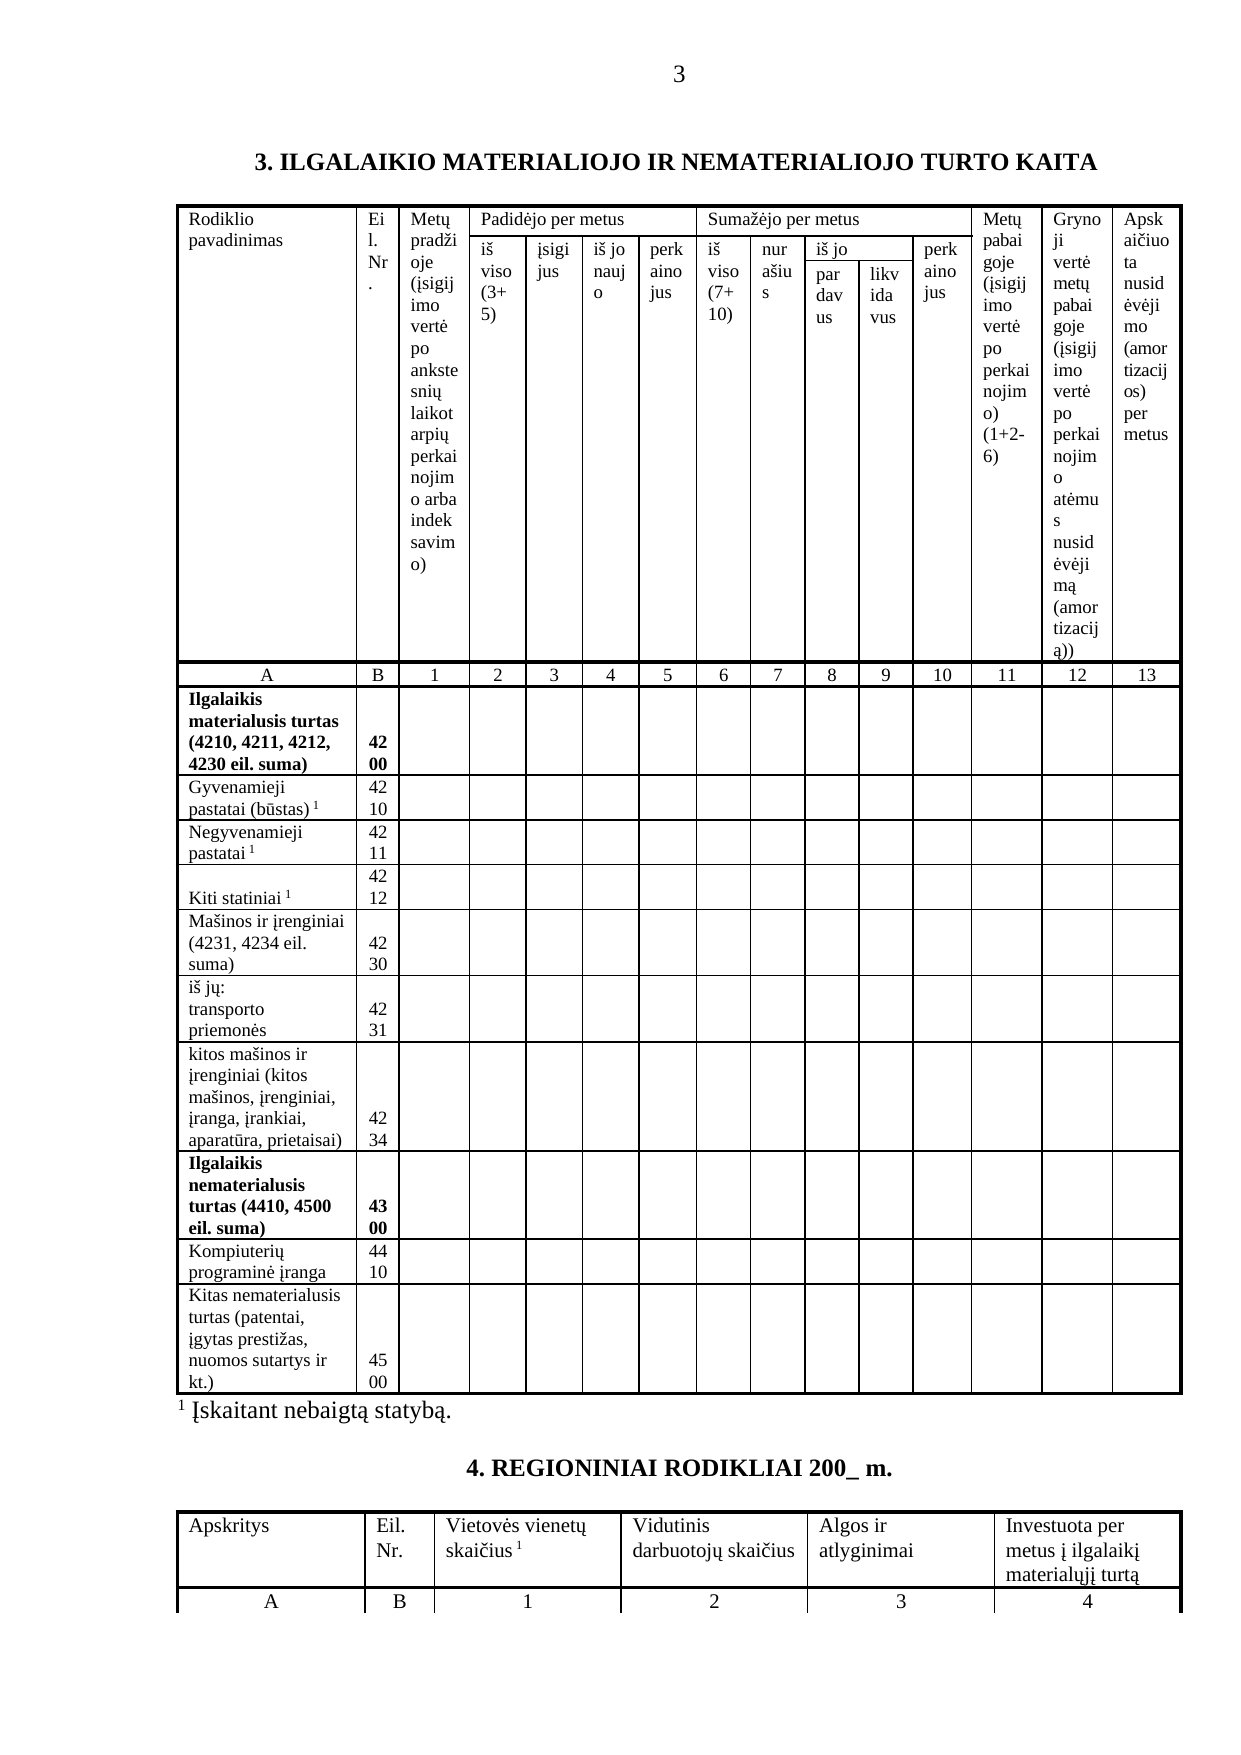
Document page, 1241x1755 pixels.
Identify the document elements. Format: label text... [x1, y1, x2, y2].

text 3. ilgalaikio materialiojo ir nematerialiojo turto kaita [177, 147, 1181, 176]
table_cell perkainojus [914, 237, 971, 660]
table_cell [583, 976, 638, 998]
table_header Apskaičiuota nusidėvėjimo (amortizacijos) per metus [1113, 208, 1179, 660]
table_cell [972, 998, 1041, 1041]
table_cell Mašinos ir įrenginiai (4231, 4234 eil. suma) [179, 910, 356, 975]
table_cell [860, 1285, 912, 1392]
table_cell [583, 1240, 638, 1283]
table_cell [860, 998, 912, 1041]
table_cell [400, 910, 469, 975]
table_cell 4210 [357, 776, 398, 819]
table_cell [400, 688, 469, 774]
table_cell 3 [527, 664, 582, 685]
table_cell 4410 [357, 1240, 398, 1283]
table_cell [1043, 910, 1112, 975]
table_cell [860, 776, 912, 819]
table_header Metų pabaigoje (įsigijimo vertė po perkainojimo) (1+2-6) [972, 208, 1041, 660]
table_cell [1043, 1240, 1112, 1283]
table_cell 5 [640, 664, 696, 685]
table_cell [640, 1285, 696, 1392]
table_cell [697, 688, 750, 774]
table_header Rodiklio pavadinimas [179, 208, 356, 660]
table_header Vietovės vienetų skaičius 1 [435, 1514, 620, 1586]
table_cell [972, 976, 1041, 998]
table_header Metų pradžioje (įsigijimo vertė po ankstesnių laikotarpių perkainojimo arba indeksavimo) [400, 208, 469, 660]
table_cell įsigijus [527, 237, 582, 660]
table_cell [470, 821, 525, 864]
table_cell [527, 976, 582, 998]
table_cell [697, 776, 750, 819]
table_cell [527, 821, 582, 864]
table_cell [400, 821, 469, 864]
table_cell [527, 688, 582, 774]
table_cell [751, 1043, 804, 1150]
table_cell iš jo naujo [583, 237, 638, 660]
table_cell 4231 [357, 998, 398, 1041]
table_cell [640, 1240, 696, 1283]
table_cell [1043, 1152, 1112, 1238]
table_cell [357, 976, 398, 998]
table_cell [583, 821, 638, 864]
table_cell transporto priemonės [179, 998, 356, 1041]
table_cell [860, 865, 912, 908]
table_cell [697, 865, 750, 908]
table_cell [640, 865, 696, 908]
table_cell [751, 910, 804, 975]
table_cell [860, 910, 912, 975]
table_cell [697, 998, 750, 1041]
table_cell [972, 1285, 1041, 1392]
table_cell [972, 1152, 1041, 1238]
table_cell [860, 821, 912, 864]
table_cell [640, 998, 696, 1041]
table_cell [914, 998, 971, 1041]
table_cell [751, 998, 804, 1041]
table_cell [697, 1285, 750, 1392]
table_cell 4200 [357, 688, 398, 774]
table_cell 1 [400, 664, 469, 685]
table_cell 4211 [357, 821, 398, 864]
table_cell [400, 976, 469, 998]
table_cell [1113, 998, 1179, 1041]
table_cell 4300 [357, 1152, 398, 1238]
table_cell [697, 976, 750, 998]
table_cell [806, 1152, 858, 1238]
table_cell [751, 1152, 804, 1238]
table_cell 4234 [357, 1043, 398, 1150]
table_cell A [179, 664, 356, 685]
table_cell [527, 865, 582, 908]
table_cell [470, 776, 525, 819]
table_cell [972, 776, 1041, 819]
table_cell iš viso (7+10) [697, 237, 750, 660]
table_cell [400, 776, 469, 819]
table_cell [1113, 1152, 1179, 1238]
table_cell B [357, 664, 398, 685]
table_cell [400, 1043, 469, 1150]
table_cell [470, 1152, 525, 1238]
table_cell [751, 688, 804, 774]
table_cell [806, 976, 858, 998]
table_cell [806, 910, 858, 975]
table_header Apskritys [179, 1514, 364, 1586]
table_cell 4 [995, 1589, 1179, 1613]
table_cell [1043, 1043, 1112, 1150]
table_cell [1043, 1285, 1112, 1392]
table_cell [860, 1152, 912, 1238]
table_cell [806, 1285, 858, 1392]
table_cell [1113, 976, 1179, 998]
table_cell Negyvenamieji pastatai 1 [179, 821, 356, 864]
table_cell [697, 910, 750, 975]
table_cell [697, 1152, 750, 1238]
table_cell [914, 1240, 971, 1283]
table_cell [470, 865, 525, 908]
table_cell [1113, 688, 1179, 774]
table_cell [583, 688, 638, 774]
table_cell [583, 1285, 638, 1392]
table_cell [972, 1240, 1041, 1283]
table_cell [400, 1152, 469, 1238]
table_cell [527, 998, 582, 1041]
table_cell [583, 1043, 638, 1150]
table_cell [914, 865, 971, 908]
table_cell [914, 1152, 971, 1238]
table_cell [697, 1043, 750, 1150]
table_cell iš jų: [179, 976, 356, 998]
table_cell [470, 910, 525, 975]
table_cell iš jo [806, 237, 912, 260]
table_cell nurašius [751, 237, 804, 660]
table_cell 4230 [357, 910, 398, 975]
text 1 Įskaitant nebaigtą statybą. [177, 1395, 1181, 1424]
table_cell [914, 1043, 971, 1150]
table_cell [1113, 865, 1179, 908]
table_cell [1113, 1043, 1179, 1150]
table_cell [400, 998, 469, 1041]
table_header Investuota per metus į ilgalaikį materialųjį turtą [995, 1514, 1179, 1586]
table_cell 1 [435, 1589, 620, 1613]
table_cell [583, 910, 638, 975]
table_cell [860, 976, 912, 998]
table_cell likvidavus [860, 261, 912, 660]
table_cell pardavus [806, 261, 858, 660]
table_cell [640, 688, 696, 774]
table_cell [470, 1285, 525, 1392]
table_cell [400, 865, 469, 908]
table_cell 10 [914, 664, 971, 685]
table_cell [1043, 776, 1112, 819]
table_cell 2 [470, 664, 525, 685]
table_cell [806, 688, 858, 774]
table_cell [1043, 688, 1112, 774]
table_cell [914, 821, 971, 864]
table_cell [806, 865, 858, 908]
table_cell [806, 821, 858, 864]
table_cell [972, 865, 1041, 908]
table_cell [527, 1240, 582, 1283]
table_cell 6 [697, 664, 750, 685]
table_cell [527, 910, 582, 975]
table_cell B [366, 1589, 434, 1613]
table_cell A [179, 1589, 364, 1613]
table_cell Kitas nematerialusis turtas (patentai, įgytas prestižas, nuomos sutartys ir kt.) [179, 1285, 356, 1392]
table_cell [1043, 821, 1112, 864]
table_cell [1043, 998, 1112, 1041]
table_cell [751, 821, 804, 864]
table_cell [583, 776, 638, 819]
table_cell [470, 1240, 525, 1283]
table_cell [400, 1240, 469, 1283]
table_cell [697, 1240, 750, 1283]
table_cell [640, 776, 696, 819]
table_cell Ilgalaikis nematerialusis turtas (4410, 4500 eil. suma) [179, 1152, 356, 1238]
table_cell [914, 688, 971, 774]
table_cell [697, 821, 750, 864]
table_cell [806, 776, 858, 819]
table_header Eil. Nr. [366, 1514, 434, 1586]
table_cell [914, 1285, 971, 1392]
table_cell [751, 1285, 804, 1392]
table_cell [914, 910, 971, 975]
table_cell [972, 1043, 1041, 1150]
table_cell perkainojus [640, 237, 696, 660]
table_cell 2 [622, 1589, 807, 1613]
table_cell 3 [808, 1589, 994, 1613]
table_cell [1113, 1285, 1179, 1392]
table_cell Gyvenamieji pastatai (būstas) 1 [179, 776, 356, 819]
table_cell [1113, 821, 1179, 864]
table_cell [583, 998, 638, 1041]
table_cell [470, 976, 525, 998]
table_cell [640, 1043, 696, 1150]
table_cell [527, 1152, 582, 1238]
table_cell 9 [860, 664, 912, 685]
table_cell [806, 1240, 858, 1283]
table_cell [1113, 1240, 1179, 1283]
table_cell [1043, 865, 1112, 908]
table_cell [1113, 910, 1179, 975]
table_cell [972, 910, 1041, 975]
table_cell [640, 910, 696, 975]
table_cell 12 [1043, 664, 1112, 685]
table_cell [751, 1240, 804, 1283]
table_cell [470, 688, 525, 774]
table_cell [751, 865, 804, 908]
table_cell [914, 976, 971, 998]
table_cell [583, 1152, 638, 1238]
table_cell Kiti statiniai 1 [179, 865, 356, 908]
table_cell 13 [1113, 664, 1179, 685]
table_header Grynoji vertė metų pabaigoje (įsigijimo vertė po perkainojimo atėmus nusidėvėjimą (amortizaciją)) [1043, 208, 1112, 660]
table_cell 8 [806, 664, 858, 685]
table_cell [806, 998, 858, 1041]
table_cell [470, 1043, 525, 1150]
table_cell [751, 776, 804, 819]
table_header Padidėjo per metus [470, 208, 696, 235]
table_cell [860, 1043, 912, 1150]
table_cell [1113, 776, 1179, 819]
table_cell [527, 1043, 582, 1150]
table_cell iš viso (3+5) [470, 237, 525, 660]
table_cell [972, 821, 1041, 864]
table_cell [583, 865, 638, 908]
table_cell 4212 [357, 865, 398, 908]
table_cell [914, 776, 971, 819]
table_header Eil. Nr. [357, 208, 398, 660]
table_header Sumažėjo per metus [697, 208, 971, 235]
table_header Vidutinis darbuotojų skaičius [622, 1514, 807, 1586]
table_cell [400, 1285, 469, 1392]
table_header Algos ir atlyginimai [808, 1514, 994, 1586]
table_cell Kompiuterių programinė įranga [179, 1240, 356, 1283]
table_cell [972, 688, 1041, 774]
table_cell [640, 1152, 696, 1238]
table_cell 4500 [357, 1285, 398, 1392]
table_cell 7 [751, 664, 804, 685]
table_cell 4 [583, 664, 638, 685]
table_cell [470, 998, 525, 1041]
table_cell [806, 1043, 858, 1150]
table_cell [527, 1285, 582, 1392]
text 4. regioniniai rodikliai 200_ m. [177, 1453, 1181, 1482]
table_cell [751, 976, 804, 998]
table_cell Ilgalaikis materialusis turtas (4210, 4211, 4212, 4230 eil. suma) [179, 688, 356, 774]
table_cell [527, 776, 582, 819]
table_cell [860, 688, 912, 774]
table_cell [1043, 976, 1112, 998]
table_cell 11 [972, 664, 1041, 685]
table_cell kitos mašinos ir įrenginiai (kitos mašinos, įrenginiai, įranga, įrankiai, aparatūra, prietaisai) [179, 1043, 356, 1150]
table_cell [640, 976, 696, 998]
table_cell [860, 1240, 912, 1283]
table_cell [640, 821, 696, 864]
